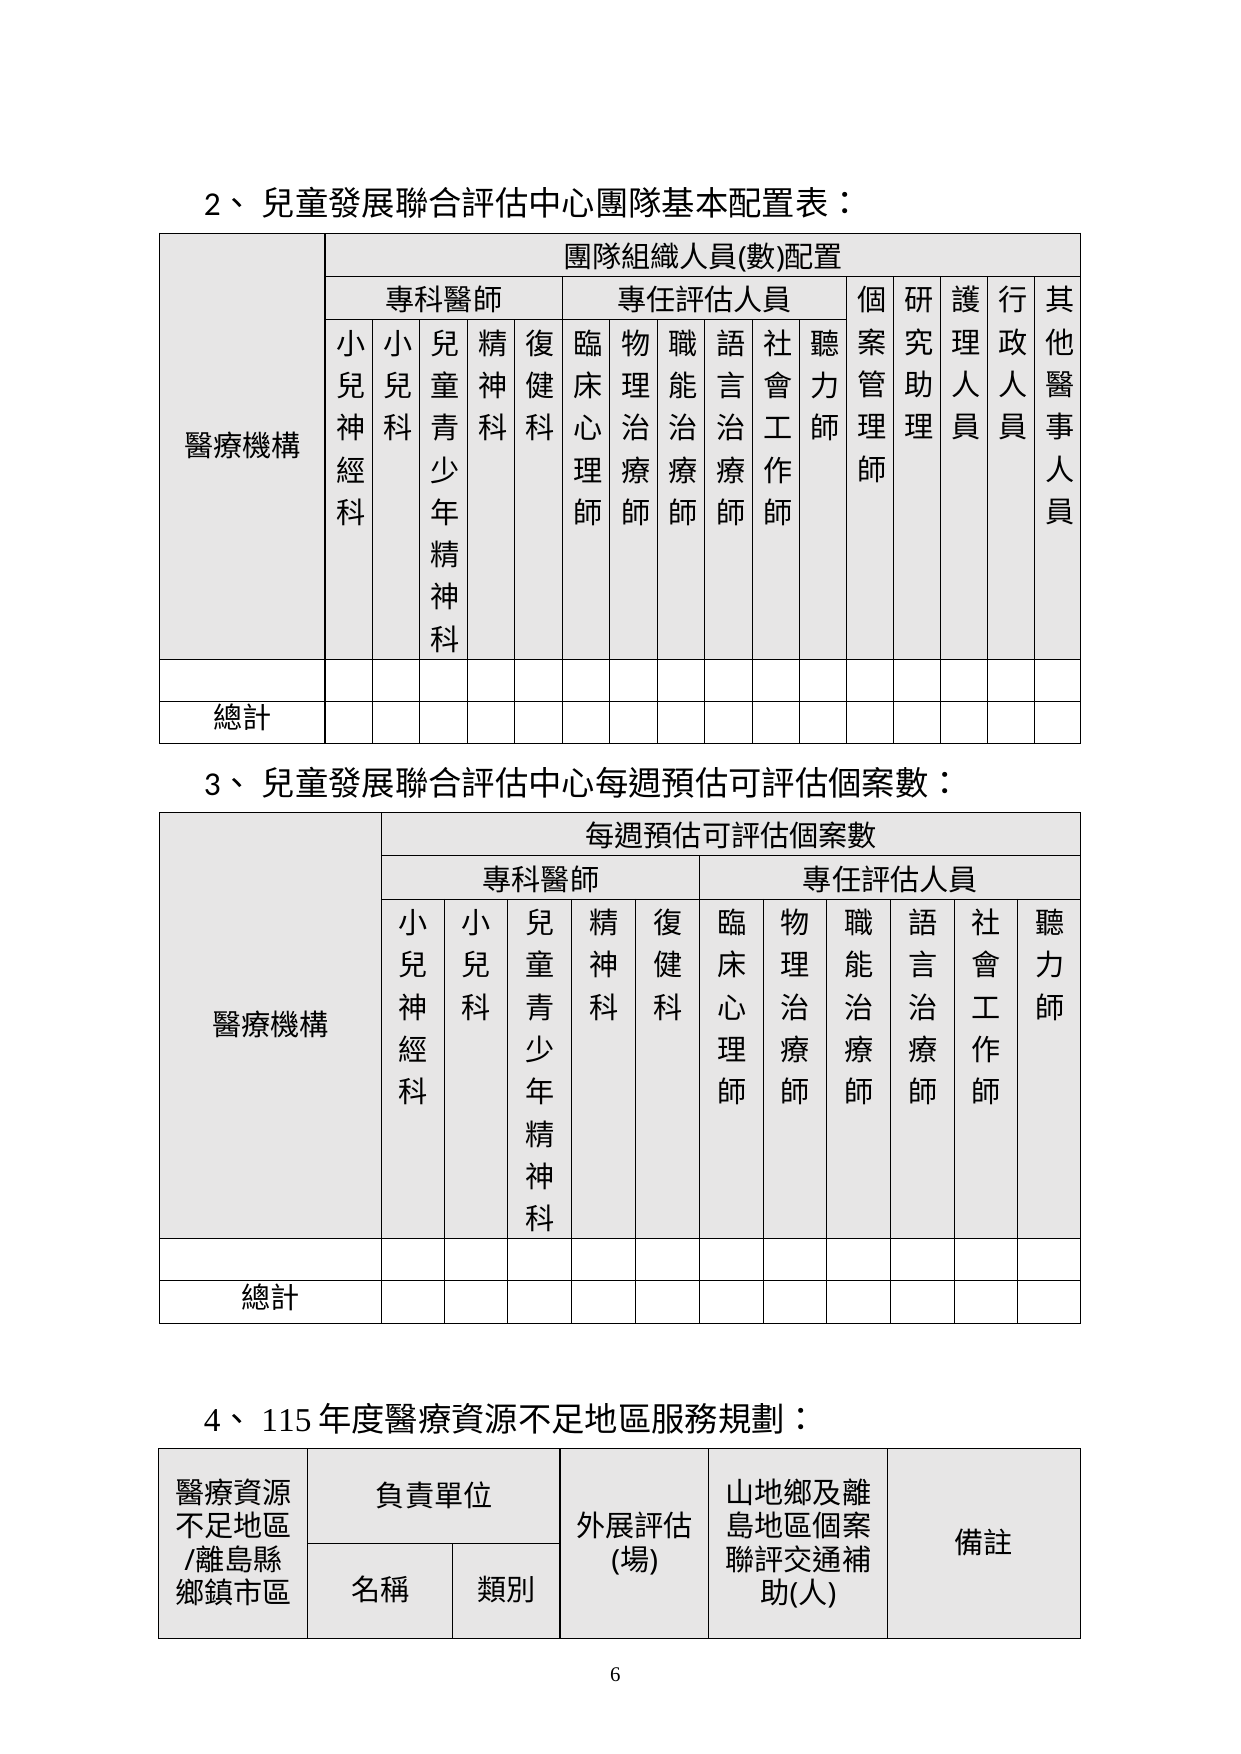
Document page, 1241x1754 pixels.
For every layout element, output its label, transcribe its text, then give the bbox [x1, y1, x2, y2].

table_header 外展評估 (場) [561, 1449, 708, 1638]
table_cell 語言治療師 [891, 900, 954, 1238]
table_cell [894, 702, 940, 743]
table_cell [891, 1239, 954, 1280]
table_cell 社會工作師 [753, 320, 799, 659]
table_cell [636, 1239, 699, 1280]
table_cell [508, 1239, 571, 1280]
table_cell [382, 1281, 444, 1323]
table_cell [160, 660, 324, 701]
table_cell [988, 660, 1034, 701]
table_cell [420, 660, 467, 701]
table_cell 物理治療師 [764, 900, 826, 1238]
table_cell 語言治療師 [705, 320, 752, 659]
table_cell 社會工作師 [955, 900, 1017, 1238]
table_cell 臨床心理師 [700, 900, 763, 1238]
table_cell 物理治療師 [610, 320, 657, 659]
table_cell [572, 1281, 635, 1323]
table_cell 復健科 [515, 320, 562, 659]
table_cell 其他醫事人員 [1035, 277, 1080, 659]
table_cell [1018, 1239, 1080, 1280]
table_cell 專科醫師 [326, 277, 562, 319]
table_cell [753, 660, 799, 701]
table_header 山地鄉及離島地區個案聯評交通補助(人) [709, 1449, 887, 1638]
table_cell 類別 [453, 1544, 559, 1638]
table_header 每週預估可評估個案數 [382, 813, 1080, 855]
table_cell 小兒科 [445, 900, 507, 1238]
list 兒童發展聯合評估中心每週預估可評估個案數： [204, 757, 1081, 805]
table_header 醫療資源不足地區/離島縣鄉鎮市區 [159, 1449, 307, 1638]
table_cell [800, 660, 846, 701]
table_cell [445, 1281, 507, 1323]
table_cell 聽力師 [1018, 900, 1080, 1238]
table_cell [764, 1239, 826, 1280]
table_cell [941, 702, 987, 743]
table_cell 總計 [160, 702, 324, 743]
table_header 負責單位 [308, 1449, 559, 1543]
table_header 團隊組織人員(數)配置 [326, 234, 1080, 276]
table_cell 專任評估人員 [563, 277, 846, 319]
table_cell [468, 660, 514, 701]
table_cell [700, 1239, 763, 1280]
table_cell 總計 [160, 1281, 381, 1323]
table_cell 研究助理 [894, 277, 940, 659]
table_cell [508, 1281, 571, 1323]
table_cell [955, 1239, 1017, 1280]
table_cell [700, 1281, 763, 1323]
table_cell [988, 702, 1034, 743]
table_cell 兒童青少年精神科 [508, 900, 571, 1238]
table_cell [563, 702, 609, 743]
table_cell [610, 660, 657, 701]
table_cell [800, 702, 846, 743]
list 115年度醫療資源不足地區服務規劃： [204, 1393, 1081, 1441]
table_cell [894, 660, 940, 701]
table_header 醫療機構 [160, 234, 324, 659]
table_cell [160, 1239, 381, 1280]
table_cell 專任評估人員 [700, 856, 1080, 899]
table_cell [847, 660, 893, 701]
table_cell [636, 1281, 699, 1323]
table_cell [764, 1281, 826, 1323]
table_cell [1035, 702, 1080, 743]
table_cell 護理人員 [941, 277, 987, 659]
table_cell [468, 702, 514, 743]
table_cell [955, 1281, 1017, 1323]
table_cell [420, 702, 467, 743]
table_cell 兒童青少年精神科 [420, 320, 467, 659]
table_cell [941, 660, 987, 701]
table_cell [382, 1239, 444, 1280]
table_cell [658, 702, 704, 743]
table_cell 精神科 [572, 900, 635, 1238]
table_cell [572, 1239, 635, 1280]
table_cell [658, 660, 704, 701]
table_cell 臨床心理師 [563, 320, 609, 659]
table_cell [1018, 1281, 1080, 1323]
table_cell [753, 702, 799, 743]
table_cell [326, 702, 372, 743]
table_cell [445, 1239, 507, 1280]
table_cell 小兒科 [373, 320, 419, 659]
table_cell [373, 660, 419, 701]
table_cell [515, 660, 562, 701]
table_cell 職能治療師 [658, 320, 704, 659]
table_cell [847, 702, 893, 743]
table_cell [563, 660, 609, 701]
table_cell [827, 1239, 890, 1280]
table_cell [515, 702, 562, 743]
table_cell 聽力師 [800, 320, 846, 659]
table_cell [373, 702, 419, 743]
table_cell [705, 660, 752, 701]
table_cell 專科醫師 [382, 856, 699, 899]
table_cell 名稱 [308, 1544, 452, 1638]
table_cell [827, 1281, 890, 1323]
table_cell [1035, 660, 1080, 701]
table_cell [326, 660, 372, 701]
table_cell [610, 702, 657, 743]
table_header 醫療機構 [160, 813, 381, 1238]
table_cell 職能治療師 [827, 900, 890, 1238]
list 兒童發展聯合評估中心團隊基本配置表： [204, 177, 1081, 225]
table_cell 小兒神經科 [326, 320, 372, 659]
table_cell 精神科 [468, 320, 514, 659]
table_cell 個案管理師 [847, 277, 893, 659]
table_cell 復健科 [636, 900, 699, 1238]
table_cell 小兒神經科 [382, 900, 444, 1238]
table_header 備註 [888, 1449, 1080, 1638]
table_cell [891, 1281, 954, 1323]
table_cell [705, 702, 752, 743]
table_cell 行政人員 [988, 277, 1034, 659]
